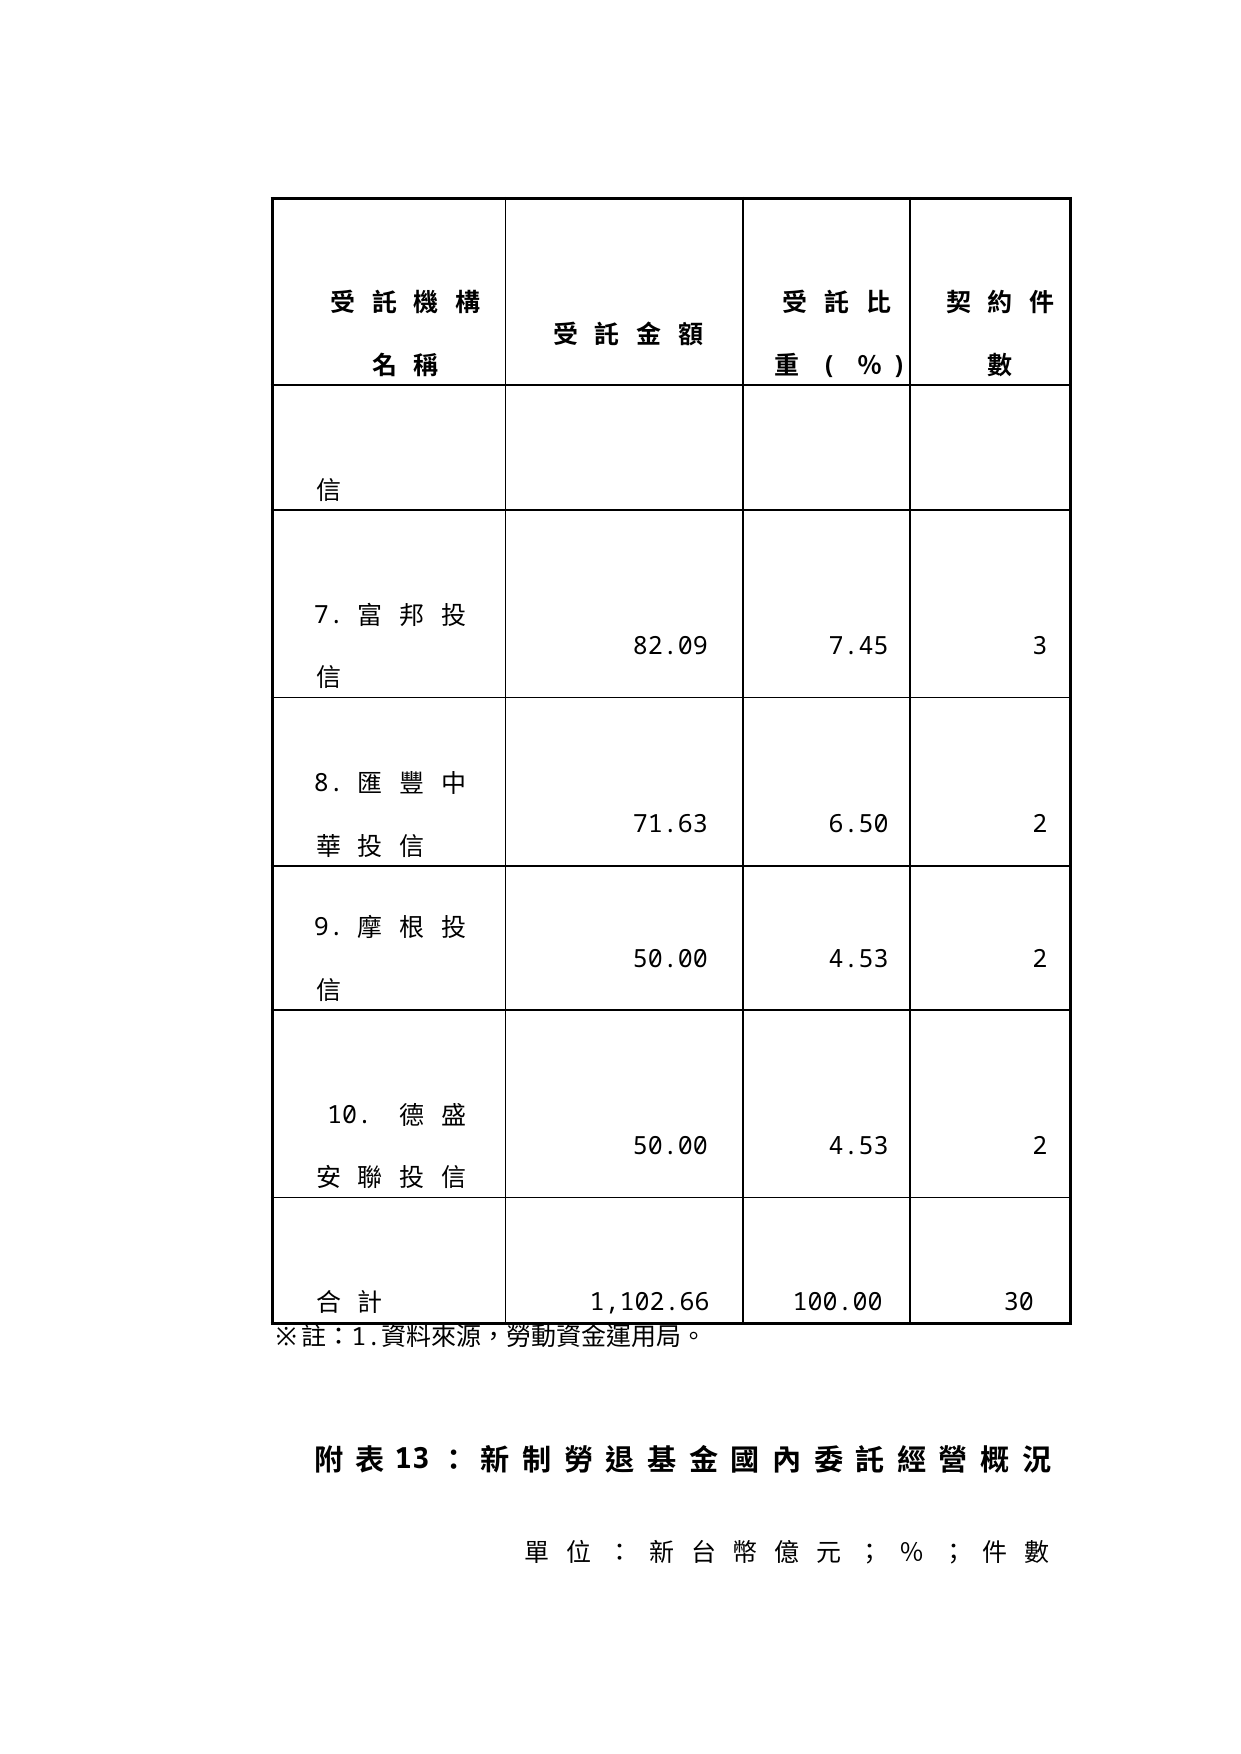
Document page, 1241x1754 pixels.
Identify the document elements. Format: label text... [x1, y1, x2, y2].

table_cell 50.00 [506, 867, 742, 1009]
table_header 受託金額 [506, 200, 742, 384]
table_header 受託比重(％) [744, 200, 909, 384]
table_cell 6.50 [744, 698, 909, 865]
table_cell 2 [911, 1011, 1069, 1197]
text 單位：新台幣億元；％；件數 [183, 1509, 1058, 1572]
table_cell 2 [911, 867, 1069, 1009]
table_cell 4.53 [744, 1011, 909, 1197]
table_cell 7.45 [744, 511, 909, 697]
table_cell 3 [911, 511, 1069, 697]
table_cell [506, 386, 742, 509]
table_header 受託機構名稱 [274, 200, 505, 384]
table_cell 2 [911, 698, 1069, 865]
table_cell 100.00 [744, 1198, 909, 1322]
table_cell 8.匯豐中華投信 [274, 698, 505, 865]
table_cell [744, 386, 909, 509]
table_cell 50.00 [506, 1011, 742, 1197]
table_cell 82.09 [506, 511, 742, 697]
table_cell 4.53 [744, 867, 909, 1009]
text 附表13：新制勞退基金國內委託經營概況 [212, 1384, 1058, 1509]
text ※註：1.資料來源，勞動資金運用局。 [271, 1325, 1063, 1350]
table_cell 1,102.66 [506, 1198, 742, 1322]
table_cell 71.63 [506, 698, 742, 865]
table_cell 30 [911, 1198, 1069, 1322]
table_cell 9.摩根投信 [274, 867, 505, 1009]
table_cell 10.德盛安聯投信 [274, 1011, 505, 1197]
table_cell 信 [274, 386, 505, 509]
table_cell 7.富邦投信 [274, 511, 505, 697]
table_header 契約件數 [911, 200, 1069, 384]
table_cell 合計 [274, 1198, 505, 1322]
table_cell [911, 386, 1069, 509]
